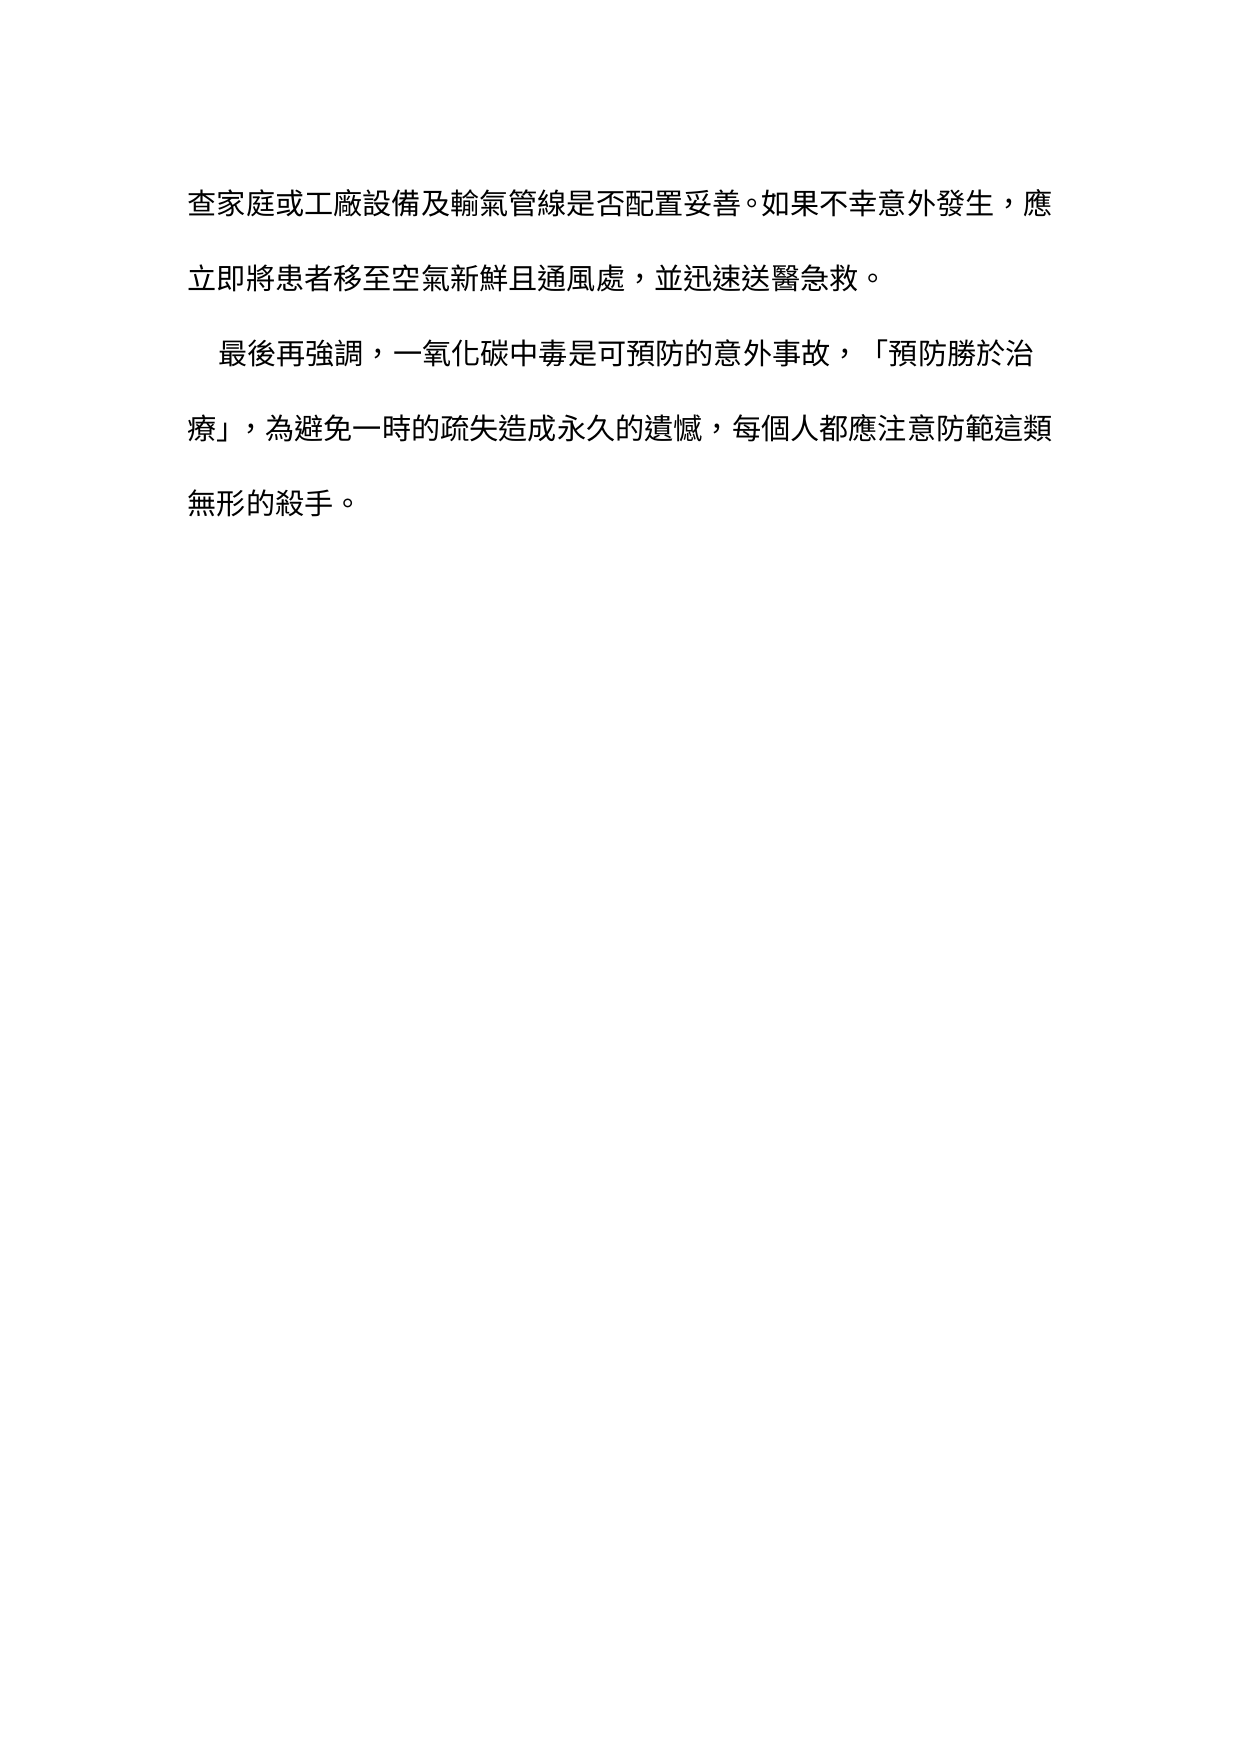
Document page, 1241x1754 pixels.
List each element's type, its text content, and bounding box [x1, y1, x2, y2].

text 查家庭或工廠設備及輸氣管線是否配置妥善。如果不幸意外發生，應立即將患者移至空氣新鮮且通風處，並迅速送醫急救。 最後再強調，一氧化碳中毒是可預防的意外事故，「預防勝於治療」，為避免一時的疏失造成永久的遺憾，每個人都應注意防範這類無形的殺手。 [187, 164, 1053, 652]
